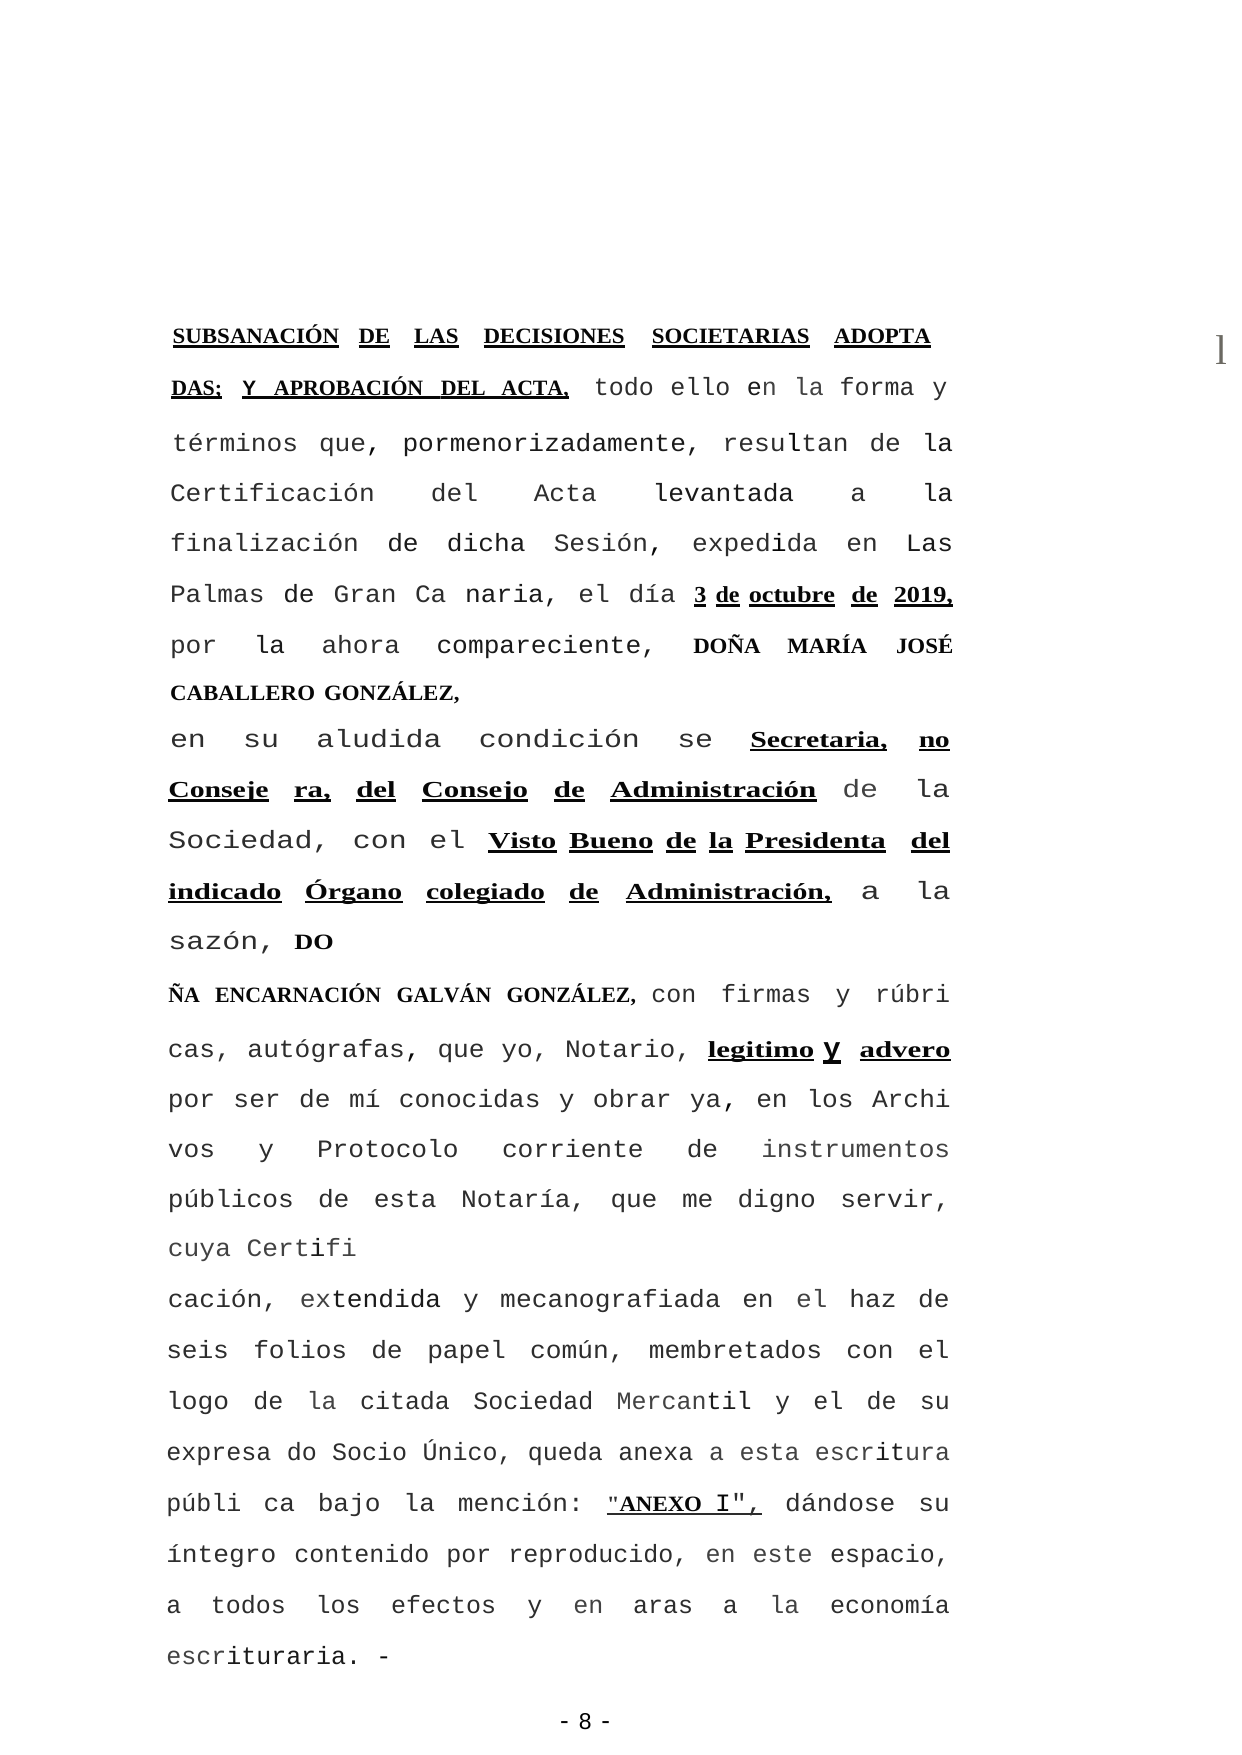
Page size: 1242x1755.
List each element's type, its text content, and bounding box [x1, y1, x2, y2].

text términos que, pormenorizadamente, resultan de la Certificación del Acta levantada a la finalización de dicha Sesión, expedida en Las Palmas de Gran Ca­ naria, el día 3 de octubre de 2019, por la ahora compareciente, DOÑA MARÍA JOSÉ CABALLERO GONZÁLEZ, [170, 430, 953, 705]
text en su aludida condición se Secretaria, no Conseje­ ra, del Consejo de Administración de la Sociedad, con el Visto Bueno de la Presidenta del indicado Órgano colegiado de Administración, a la sazón, DO­ [168, 726, 950, 957]
text ÑA ENCARNACIÓN GALVÁN GONZÁLEZ, con firmas y rúbri­ cas, autógrafas, que yo, Notario, legitimo y advero por ser de mí conocidas y obrar ya, en los Archi­ vos y Protocolo corriente de instrumentos públicos de esta Notaría, que me digno servir, cuya Certifi­ [168, 982, 950, 1264]
text DAS; Y APROBACIÓN DEL ACTA, todo ello en la forma y l [171, 348, 1237, 407]
subtitle SUBSANACIÓN DE LAS DECISIONES SOCIETARIAS ADOPTA­ [172, 326, 1237, 348]
text cación, extendida y mecanografiada en el haz de seis folios de papel común, membretados con el logo de la citada Sociedad Mercantil y el de su expresa­ do Socio Único, queda anexa a esta escritura públi­ ca bajo la mención: "ANEXO I", dándose su íntegro contenido por reproducido, en este espacio, a todos los efectos y en aras a la economía escrituraria. - [166, 1287, 950, 1672]
